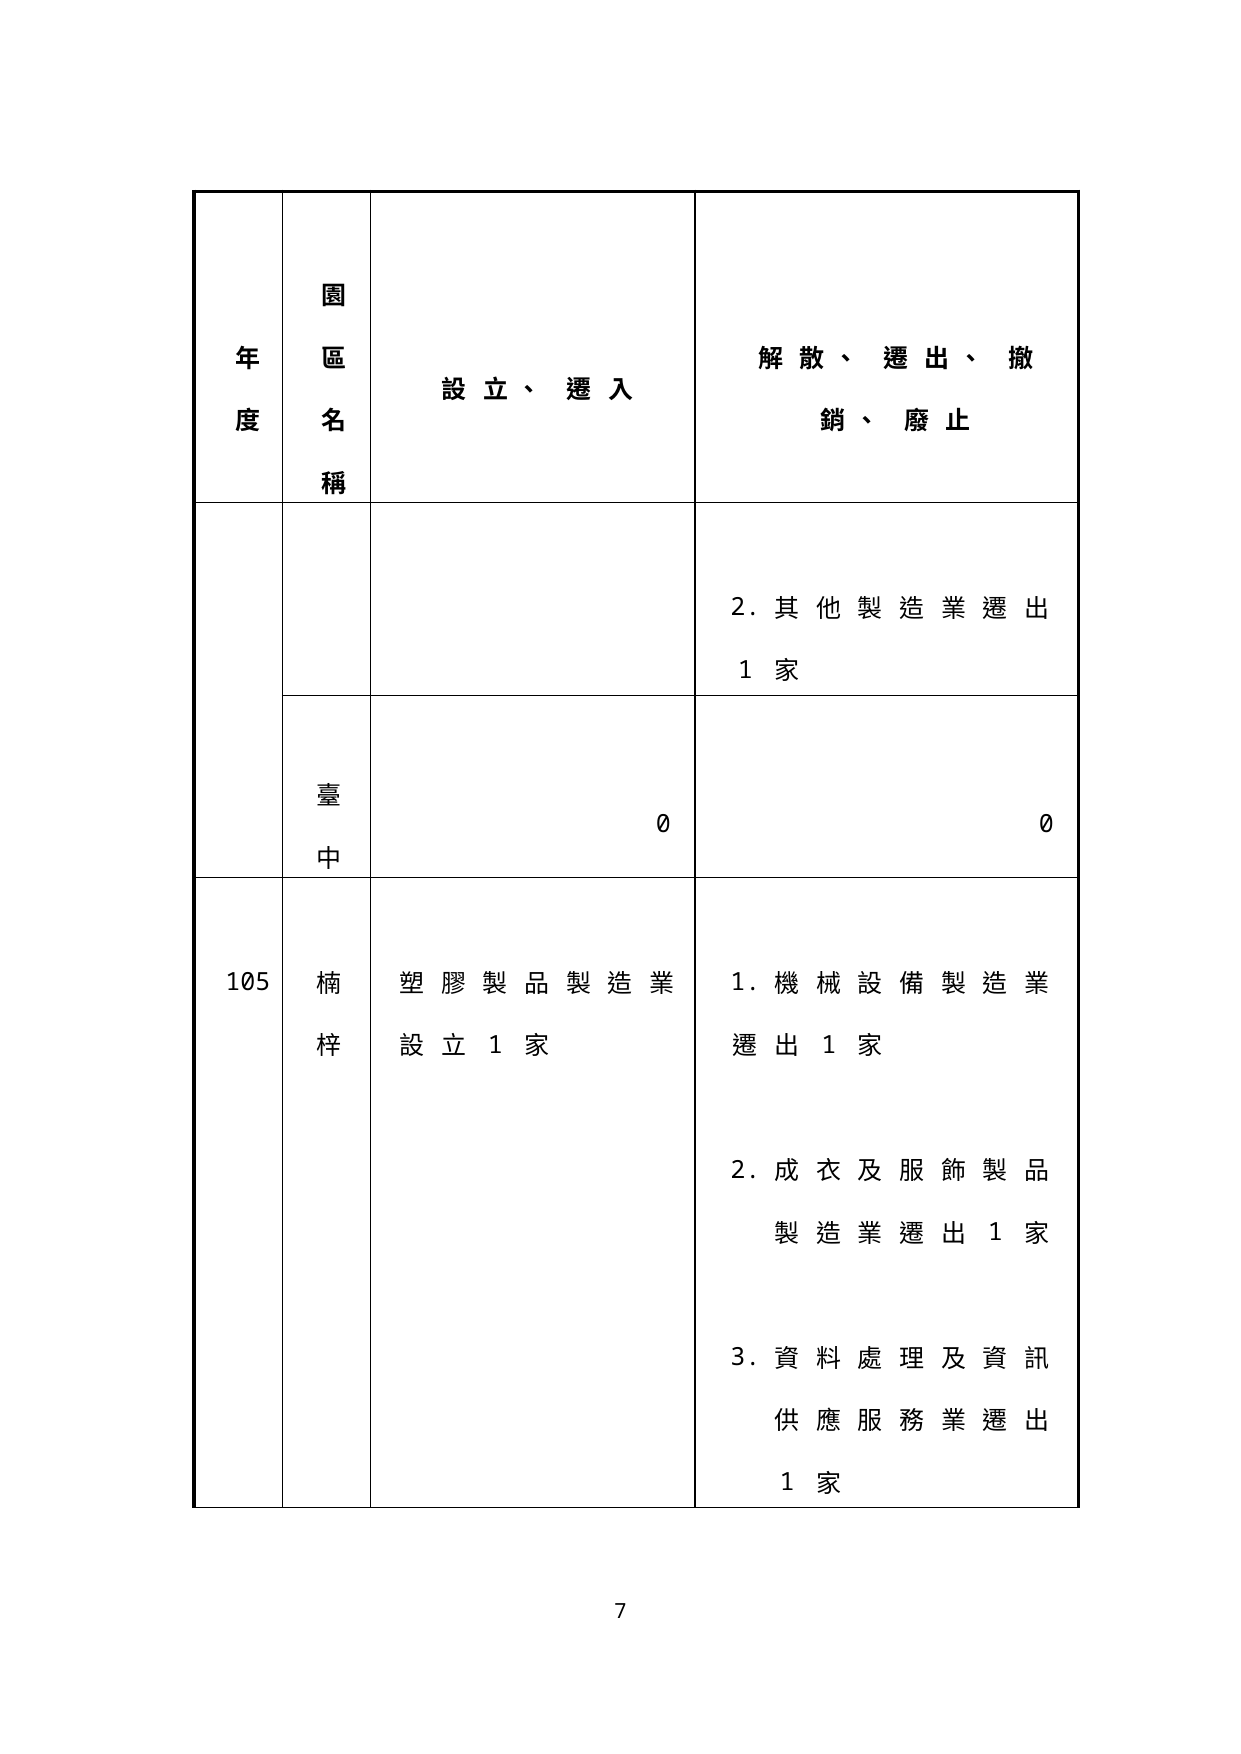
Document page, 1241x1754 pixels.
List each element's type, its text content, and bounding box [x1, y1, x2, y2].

table_cell [371, 503, 694, 695]
table_header 解散、遷出、撤銷、廢止 [696, 193, 1077, 502]
table_header 年度 [196, 193, 282, 502]
table_cell 2.其他製造業遷出1家 [696, 503, 1077, 695]
table_header 設立、遷入 [371, 193, 694, 502]
table_cell 臺中 [283, 696, 370, 877]
table_cell [283, 503, 370, 695]
table_header 園區名稱 [283, 193, 370, 502]
table_cell 楠梓 [283, 878, 370, 1507]
table_cell 0 [696, 696, 1077, 877]
table_cell [196, 503, 282, 877]
table_cell 塑膠製品製造業設立1家 [371, 878, 694, 1507]
table_cell 1.機械設備製造業遷出1家 2.成衣及服飾製品製造業遷出1家 3.資料處理及資訊供應服務業遷出1家 [696, 878, 1077, 1507]
table_cell 105 [196, 878, 282, 1507]
table_cell 0 [371, 696, 694, 877]
